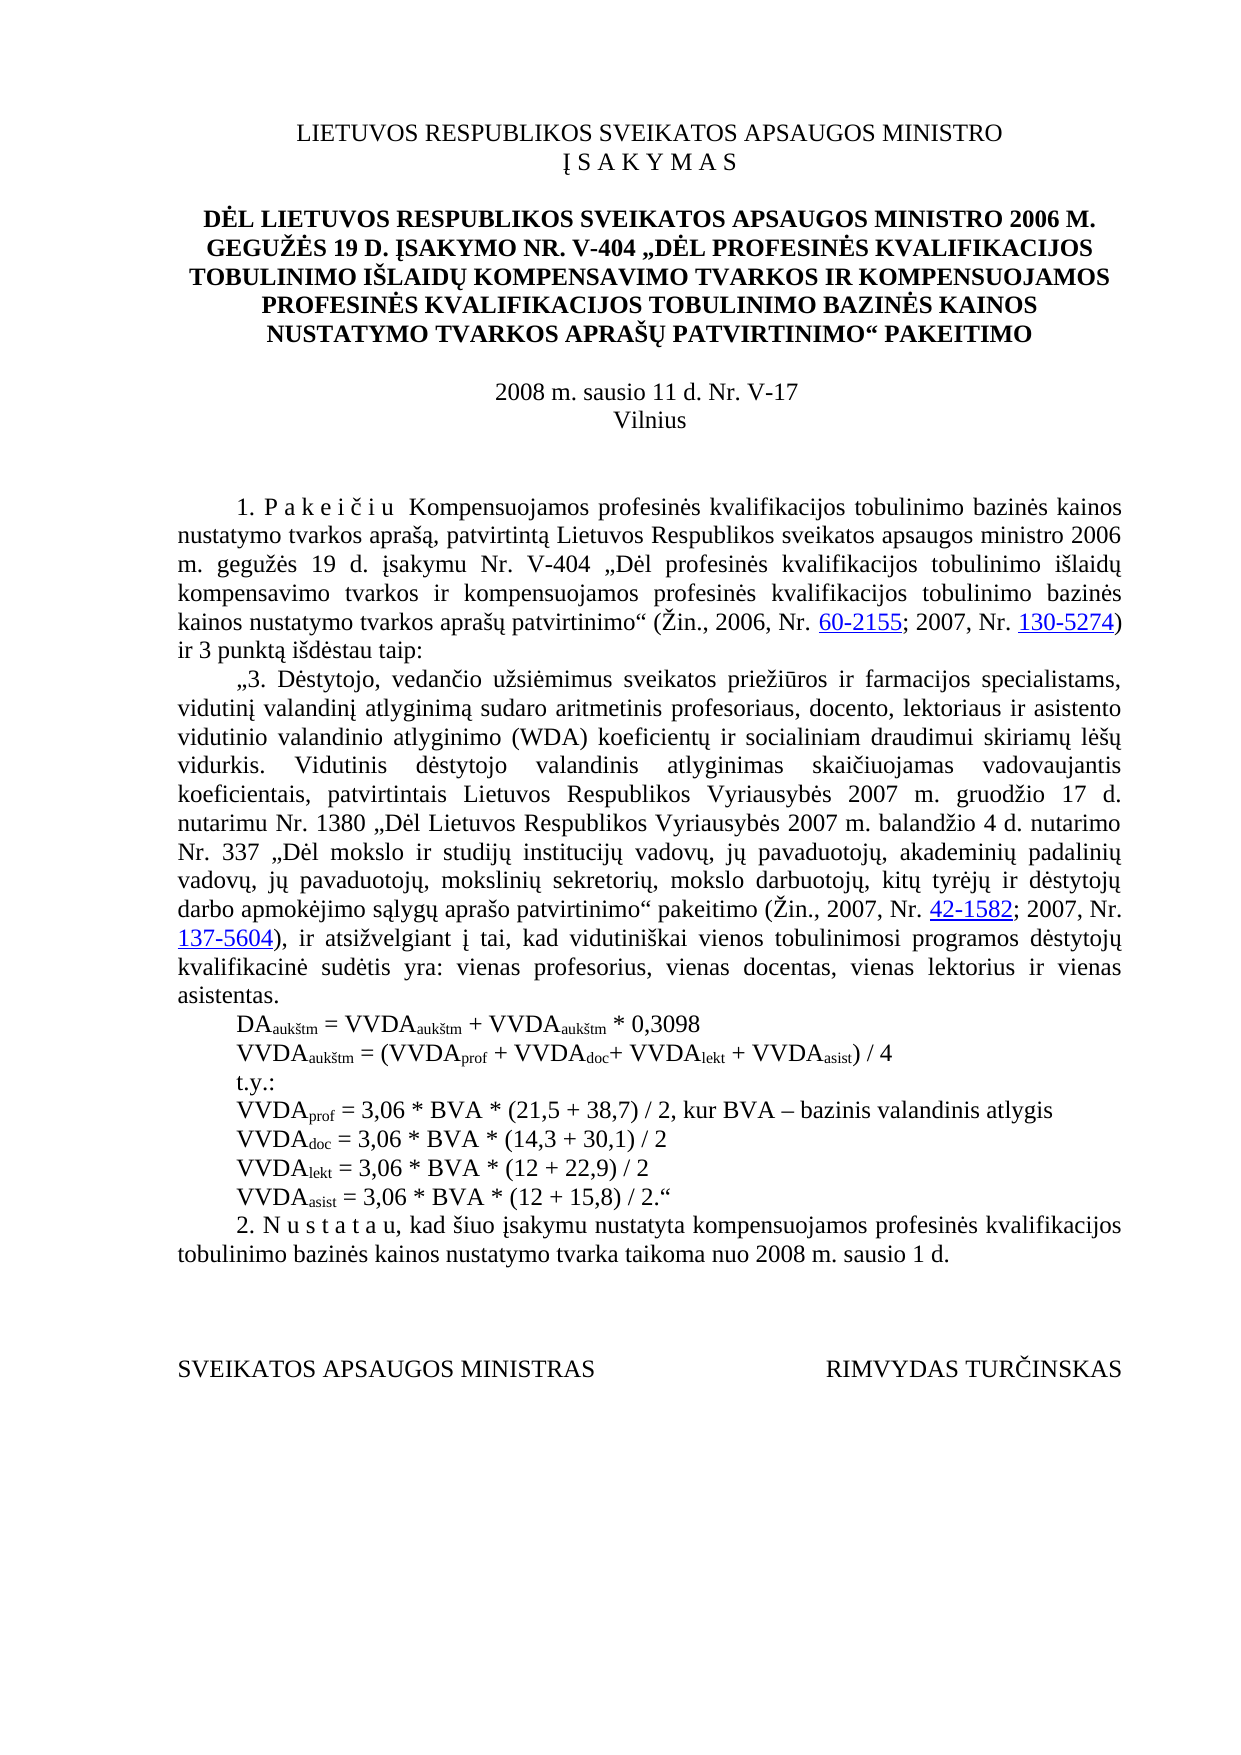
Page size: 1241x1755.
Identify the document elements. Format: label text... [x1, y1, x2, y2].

text SVEIKATOS APSAUGOS MINISTRAS RIMVYDAS TURČINSKAS [177, 1354, 1122, 1383]
text „3. Dėstytojo, vedančio užsiėmimus sveikatos priežiūros ir farmacijos specialistams, vidutinį valandinį atlyginimą sudaro aritmetinis profesoriaus, docento, lektoriaus ir asistento vidutinio valandinio atlyginimo (WDA) koeficientų ir socialiniam draudimui skiriamų lėšų vidurkis. Vidutinis dėstytojo valandinis atlyginimas skaičiuojamas vadovaujantis koeficientais, patvirtintais Lietuvos Respublikos Vyriausybės 2007 m. gruodžio 17 d. nutarimu Nr. 1380 „Dėl Lietuvos Respublikos Vyriausybės 2007 m. balandžio 4 d. nutarimo Nr. 337 „Dėl mokslo ir studijų institucijų vadovų, jų pavaduotojų, akademinių padalinių vadovų, jų pavaduotojų, mokslinių sekretorių, mokslo darbuotojų, kitų tyrėjų ir dėstytojų darbo apmokėjimo sąlygų aprašo patvirtinimo“ pakeitimo (Žin., 2007, Nr. 42-1582; 2007, Nr. 137-5604), ir atsižvelgiant į tai, kad vidutiniškai vienos tobulinimosi programos dėstytojų kvalifikacinė sudėtis yra: vienas profesorius, vienas docentas, vienas lektorius ir vienas asistentas. [177, 664, 1122, 1009]
text LIETUVOS RESPUBLIKOS SVEIKATOS APSAUGOS MINISTRO [177, 118, 1122, 147]
text DĖL LIETUVOS RESPUBLIKOS SVEIKATOS APSAUGOS MINISTRO 2006 M. GEGUŽĖS 19 D. ĮSAKYMO NR. V-404 „DĖL PROFESINĖS KVALIFIKACIJOS TOBULINIMO IŠLAIDŲ KOMPENSAVIMO TVARKOS IR KOMPENSUOJAMOS PROFESINĖS KVALIFIKACIJOS TOBULINIMO BAZINĖS KAINOS NUSTATYMO TVARKOS APRAŠŲ PATVIRTINIMO“ PAKEITIMO [177, 204, 1122, 348]
text DAaukštm = VVDAaukštm + VVDAaukštm * 0,3098 [177, 1009, 1122, 1038]
text ĮSAKYMAS [177, 147, 1122, 176]
text VVDAasist = 3,06 * BVA * (12 + 15,8) / 2.“ [177, 1182, 1122, 1211]
text 2008 m. sausio 11 d. Nr. V-17 [177, 377, 1122, 406]
text t.y.: [177, 1067, 1122, 1096]
text VVDAaukštm = (VVDAprof + VVDAdoc+ VVDAlekt + VVDAasist) / 4 [177, 1038, 1122, 1067]
text VVDAdoc = 3,06 * BVA * (14,3 + 30,1) / 2 [177, 1124, 1122, 1153]
text VVDAprof = 3,06 * BVA * (21,5 + 38,7) / 2, kur BVA – bazinis valandinis atlygis [177, 1096, 1122, 1124]
text VVDAlekt = 3,06 * BVA * (12 + 22,9) / 2 [177, 1153, 1122, 1182]
text 2. Nustatau, kad šiuo įsakymu nustatyta kompensuojamos profesinės kvalifikacijos tobulinimo bazinės kainos nustatymo tvarka taikoma nuo 2008 m. sausio 1 d. [177, 1211, 1122, 1268]
text 1. Pakeičiu Kompensuojamos profesinės kvalifikacijos tobulinimo bazinės kainos nustatymo tvarkos aprašą, patvirtintą Lietuvos Respublikos sveikatos apsaugos ministro 2006 m. gegužės 19 d. įsakymu Nr. V-404 „Dėl profesinės kvalifikacijos tobulinimo išlaidų kompensavimo tvarkos ir kompensuojamos profesinės kvalifikacijos tobulinimo bazinės kainos nustatymo tvarkos aprašų patvirtinimo“ (Žin., 2006, Nr. 60-2155; 2007, Nr. 130-5274) ir 3 punktą išdėstau taip: [177, 492, 1122, 664]
text Vilnius [177, 406, 1122, 434]
